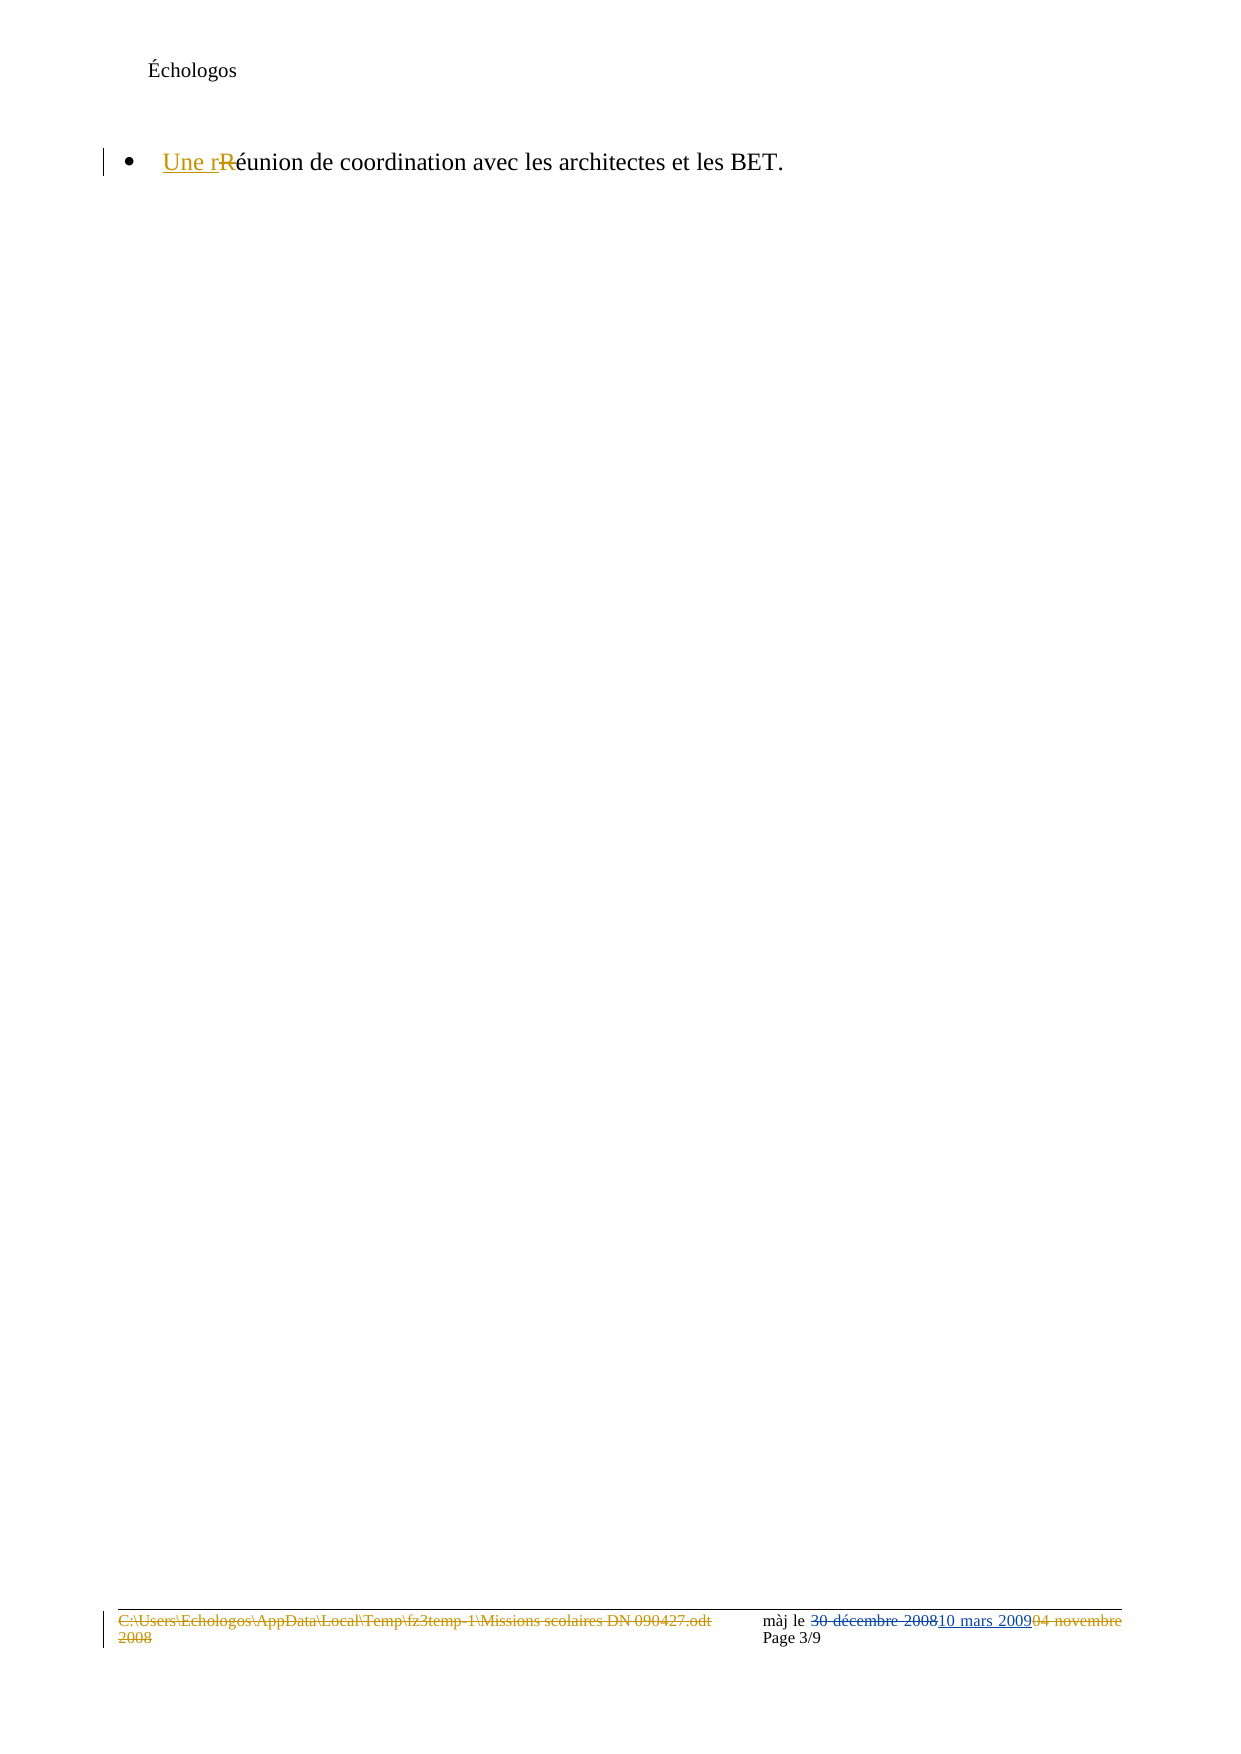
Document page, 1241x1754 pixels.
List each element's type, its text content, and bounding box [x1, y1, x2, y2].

list Une réunion de coordination avec les architectes et les BET. [125, 148, 1122, 176]
